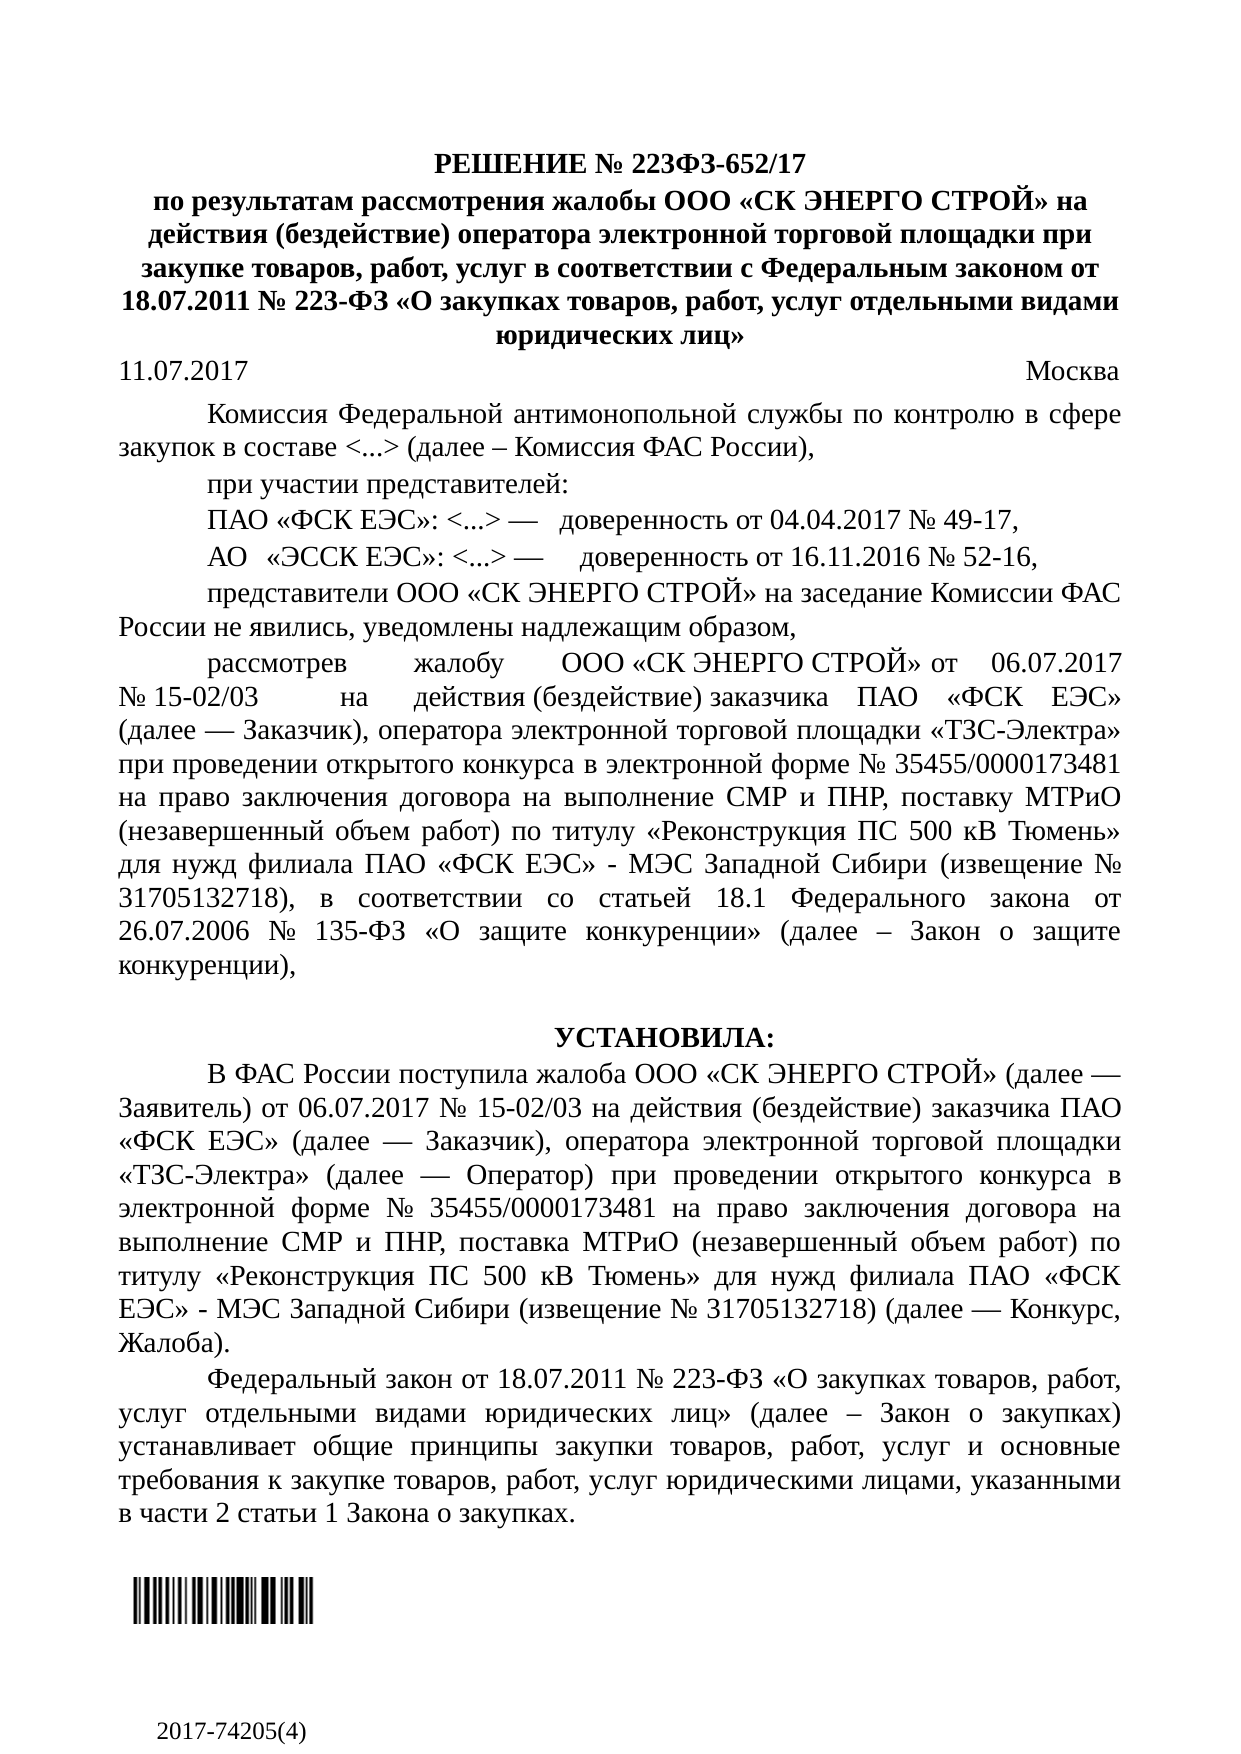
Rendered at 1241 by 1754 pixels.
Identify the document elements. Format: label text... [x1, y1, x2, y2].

text 11.07.2017 Москва [118, 353, 1122, 387]
text по результатам рассмотрения жалобы ООО «СК ЭНЕРГО СТРОЙ» на действия (бездействие) оператора электронной торговой площадки при закупке товаров, работ, услуг в соответствии с Федеральным законом от 18.07.2011 № 223-ФЗ «О закупках товаров, работ, услуг отдельными видами юридических лиц» [118, 183, 1122, 350]
picture [118, 1577, 331, 1624]
text ПАО «ФСК ЕЭС»: <...> — доверенность от 04.04.2017 № 49-17, [118, 502, 1122, 536]
text рассмотрев жалобу ООО «СК ЭНЕРГО СТРОЙ» от 06.07.2017 № 15-02/03 на действия (бездействие) заказчика ПАО «ФСК ЕЭС» (далее — Заказчик), оператора электронной торговой площадки «ТЗС-Электра» при проведении открытого конкурса в электронной форме № 35455/0000173481 на право заключения договора на выполнение СМР и ПНР, поставку МТРиО (незавершенный объем работ) по титулу «Реконструкция ПС 500 кВ Тюмень» для нужд филиала ПАО «ФСК ЕЭС» - МЭС Западной Сибири (извещение № 31705132718), в соответствии со статьей 18.1 Федерального закона от 26.07.2006 № 135-ФЗ «О защите конкуренции» (далее – Закон о защите конкуренции), [118, 645, 1122, 981]
text при участии представителей: [118, 466, 1122, 499]
text В ФАС России поступила жалоба ООО «СК ЭНЕРГО СТРОЙ» (далее — Заявитель) от 06.07.2017 № 15-02/03 на действия (бездействие) заказчика ПАО «ФСК ЕЭС» (далее — Заказчик), оператора электронной торговой площадки «ТЗС-Электра» (далее — Оператор) при проведении открытого конкурса в электронной форме № 35455/0000173481 на право заключения договора на выполнение СМР и ПНР, поставка МТРиО (незавершенный объем работ) по титулу «Реконструкция ПС 500 кВ Тюмень» для нужд филиала ПАО «ФСК ЕЭС» - МЭС Западной Сибири (извещение № 31705132718) (далее — Конкурс, Жалоба). [118, 1056, 1122, 1358]
text АО «ЭССК ЕЭС»: <...> — доверенность от 16.11.2016 № 52-16, [118, 539, 1122, 572]
text УСТАНОВИЛА: [118, 1020, 1122, 1053]
text Федеральный закон от 18.07.2011 № 223-ФЗ «О закупках товаров, работ, услуг отдельными видами юридических лиц» (далее – Закон о закупках) устанавливает общие принципы закупки товаров, работ, услуг и основные требования к закупке товаров, работ, услуг юридическими лицами, указанными в части 2 статьи 1 Закона о закупках. [118, 1361, 1122, 1529]
text РЕШЕНИЕ № 223ФЗ-652/17 [118, 146, 1122, 180]
text представители ООО «СК ЭНЕРГО СТРОЙ» на заседание Комиссии ФАС России не явились, уведомлены надлежащим образом, [118, 575, 1122, 642]
text Комиссия Федеральной антимонопольной службы по контролю в сфере закупок в составе <...> (далее – Комиссия ФАС России), [118, 396, 1122, 463]
